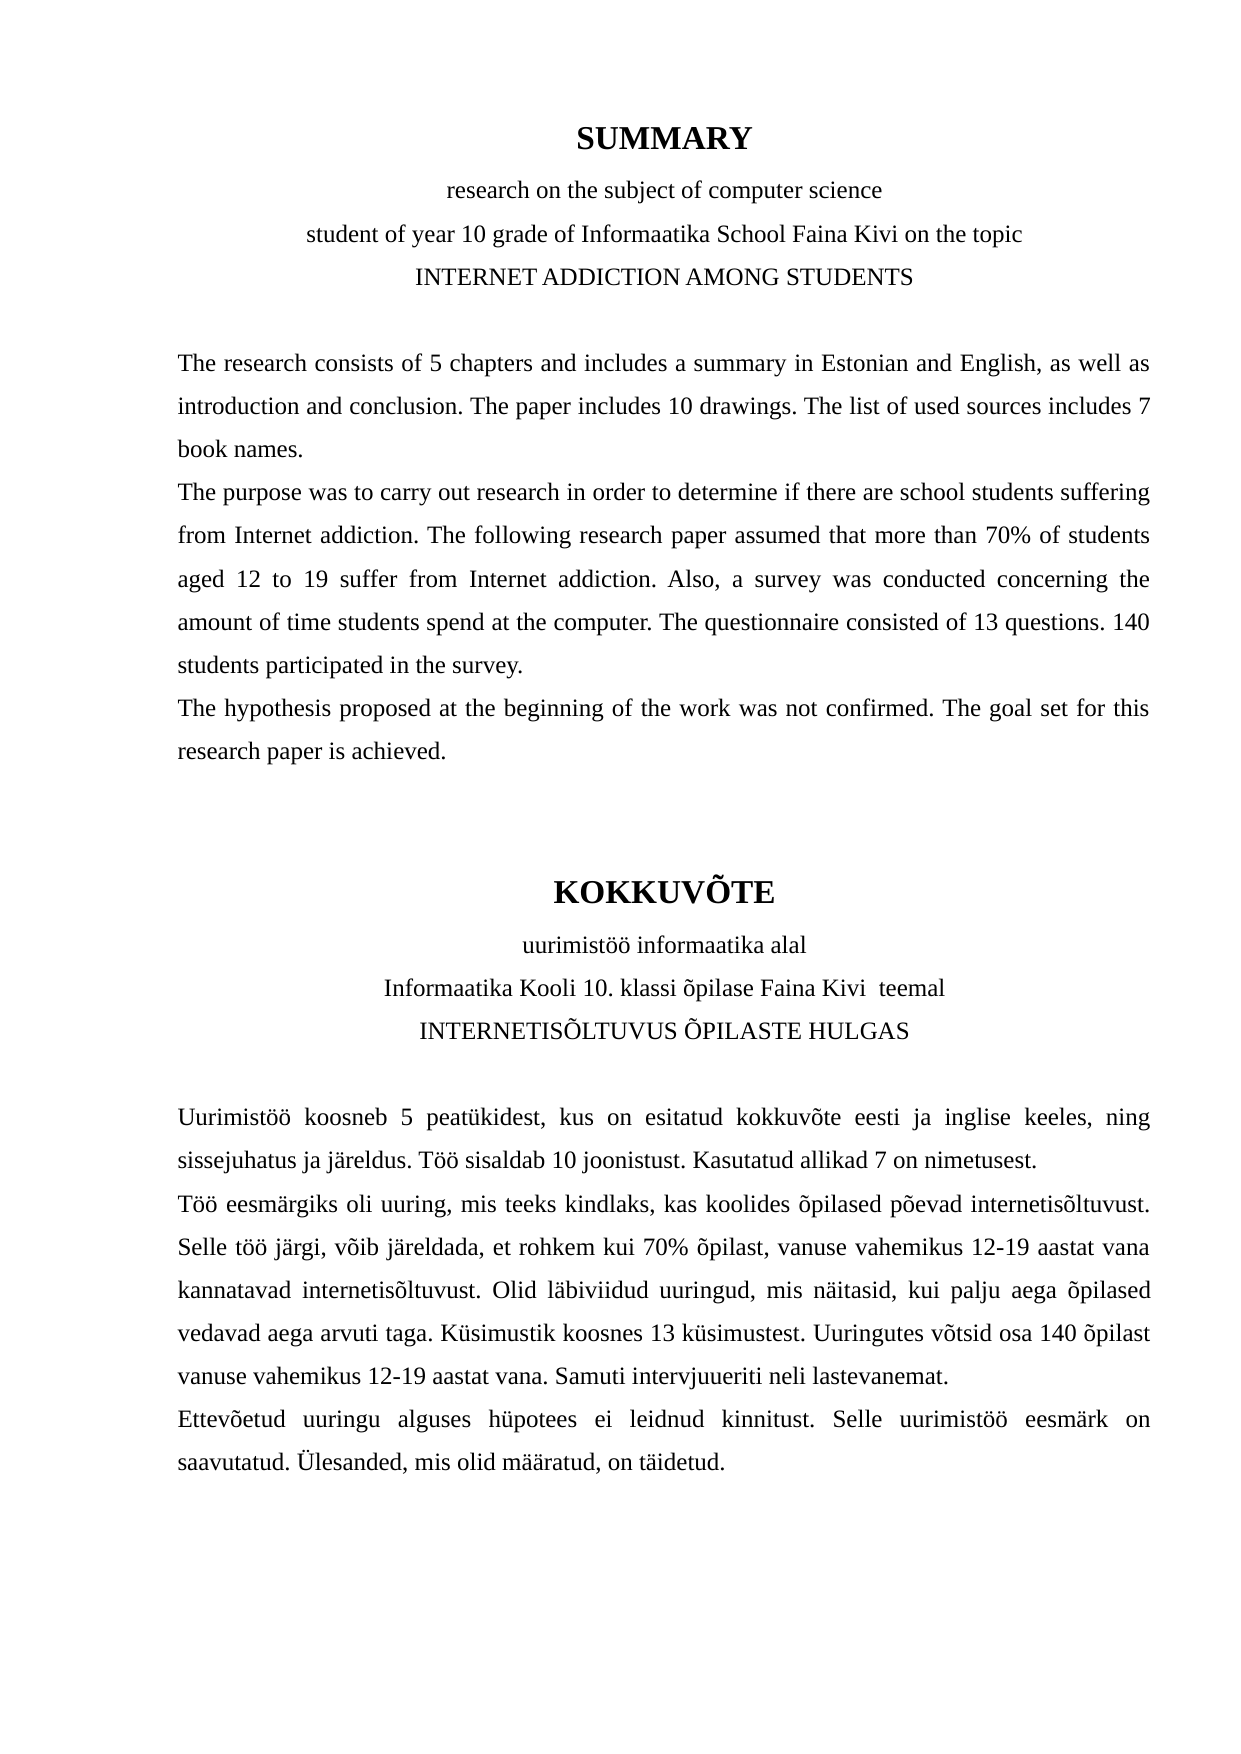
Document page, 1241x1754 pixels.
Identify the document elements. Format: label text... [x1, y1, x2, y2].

text INTERNET ADDICTION AMONG STUDENTS [177, 262, 1152, 291]
text student of year 10 grade of Informaatika School Faina Kivi on the topic [177, 219, 1152, 247]
text Töö eesmärgiks oli uuring, mis teeks kindlaks, kas koolides õpilased põevad internetisõltuvust. Selle töö järgi, võib järeldada, et rohkem kui 70% õpilast, vanuse vahemikus 12-19 aastat vana kannatavad internetisõltuvust. Olid läbiviidud uuringud, mis näitasid, kui palju aega õpilased vedavad aega arvuti taga. Küsimustik koosnes 13 küsimustest. Uuringutes võtsid osa 140 õpilast vanuse vahemikus 12-19 aastat vana. Samuti intervjuueriti neli lastevanemat. [177, 1189, 1152, 1390]
text INTERNETISÕLTUVUS ÕPILASTE HULGAS [177, 1016, 1152, 1045]
subtitle KOKKUVÕTE [177, 872, 1152, 911]
text The purpose was to carry out research in order to determine if there are school students suffering from Internet addiction. The following research paper assumed that more than 70% of students aged 12 to 19 suffer from Internet addiction. Also, a survey was conducted concerning the amount of time students spend at the computer. The questionnaire consisted of 13 questions. 140 students participated in the survey. [177, 477, 1152, 679]
text research on the subject of computer science [177, 176, 1152, 204]
text Informaatika Kooli 10. klassi õpilase Faina Kivi teemal [177, 973, 1152, 1002]
text The research consists of 5 chapters and includes a summary in Estonian and English, as well as introduction and conclusion. The paper includes 10 drawings. The list of used sources includes 7 book names. [177, 348, 1152, 463]
text The hypothesis proposed at the beginning of the work was not confirmed. The goal set for this research paper is achieved. [177, 693, 1152, 765]
text uurimistöö informaatika alal [177, 930, 1152, 959]
text Ettevõetud uuringu alguses hüpotees ei leidnud kinnitust. Selle uurimistöö eesmärk on saavutatud. Ülesanded, mis olid määratud, on täidetud. [177, 1404, 1152, 1476]
subtitle SUMMARY [177, 118, 1152, 156]
text Uurimistöö koosneb 5 peatükidest, kus on esitatud kokkuvõte eesti ja inglise keeles, ning sissejuhatus ja järeldus. Töö sisaldab 10 joonistust. Kasutatud allikad 7 on nimetusest. [177, 1102, 1152, 1174]
